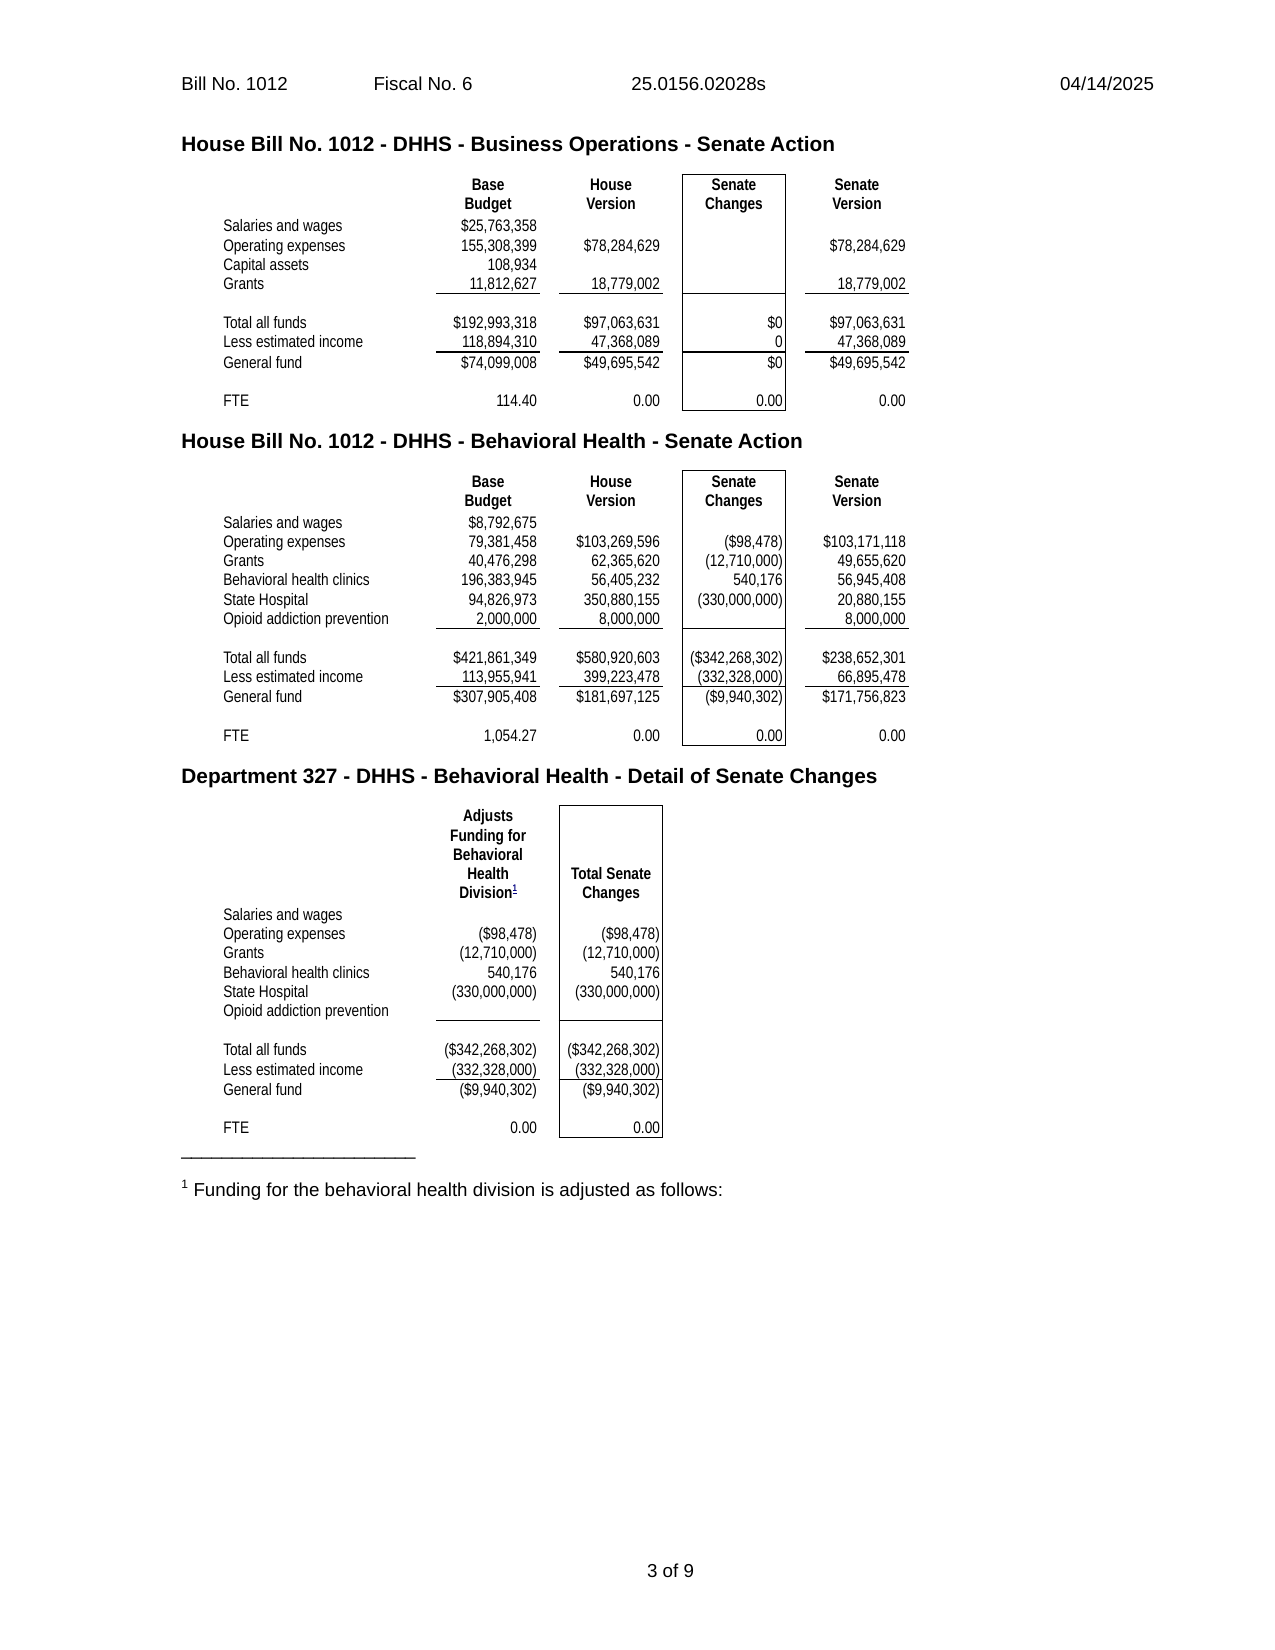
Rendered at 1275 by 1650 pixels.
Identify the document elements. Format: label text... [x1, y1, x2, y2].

table_cell $49,695,542 [805, 353, 908, 372]
table_cell $49,695,542 [559, 353, 662, 372]
table_cell 47,368,089 [559, 332, 662, 351]
table_cell ($98,478) [560, 924, 662, 943]
table_header [417, 805, 436, 905]
table_cell 155,308,399 [436, 235, 539, 254]
table_cell [786, 667, 805, 686]
table_cell 0.00 [805, 391, 908, 410]
table_cell [540, 532, 559, 551]
table_cell [786, 589, 805, 608]
table_header Adjusts Funding for Behavioral Health Division1 [436, 805, 539, 905]
table_cell [786, 532, 805, 551]
table_cell General fund [220, 351, 417, 372]
table_cell $97,063,631 [559, 313, 662, 332]
table_cell [417, 372, 436, 391]
table_header [786, 470, 805, 513]
table_cell [786, 313, 805, 332]
table_cell [417, 648, 436, 667]
table_cell 0.00 [805, 726, 908, 745]
table_header Senate Changes [683, 175, 785, 216]
table_cell 18,779,002 [805, 274, 908, 293]
table_cell [559, 706, 662, 726]
table_cell [417, 628, 436, 648]
table_cell [663, 589, 682, 608]
table_cell [540, 372, 559, 391]
table_header Senate Version [805, 470, 908, 513]
table_cell Salaries and wages [220, 216, 417, 235]
table_cell [220, 628, 417, 648]
table_cell [436, 372, 539, 391]
table_cell 0.00 [436, 1118, 539, 1137]
table_cell ($342,268,302) [436, 1040, 539, 1059]
table_cell $78,284,629 [559, 235, 662, 254]
table_cell [417, 1059, 436, 1078]
table_cell [786, 628, 805, 648]
table_header [663, 174, 682, 216]
table_cell [786, 293, 805, 313]
table_cell [436, 1021, 539, 1040]
table_header [417, 470, 436, 513]
table_cell [220, 706, 417, 726]
table_cell General fund [220, 1079, 417, 1099]
table_cell FTE [220, 391, 417, 410]
table_cell [417, 216, 436, 235]
table_header Base Budget [436, 174, 539, 216]
table_cell [683, 609, 785, 628]
table_cell 350,880,155 [559, 589, 662, 608]
table_cell [540, 255, 559, 274]
table_cell [805, 629, 908, 648]
table_cell Opioid addiction prevention [220, 1001, 417, 1020]
table_cell [417, 609, 436, 628]
text House Bill No. 1012 - DHHS - Business Operations - Senate Action [181, 132, 1154, 156]
table_cell [663, 648, 682, 667]
table_cell [540, 332, 559, 351]
table_cell 399,223,478 [559, 667, 662, 686]
table_cell [560, 1001, 662, 1020]
table_cell [663, 274, 682, 293]
table_cell (332,328,000) [560, 1059, 662, 1078]
table_cell [786, 513, 805, 532]
table_cell $78,284,629 [805, 235, 908, 254]
table_cell (330,000,000) [683, 589, 785, 608]
table_cell [540, 1079, 559, 1099]
table_cell [436, 706, 539, 726]
table_cell ($9,940,302) [560, 1080, 662, 1099]
table_cell [559, 255, 662, 274]
table_cell [540, 982, 559, 1001]
table_cell 0.00 [559, 726, 662, 745]
table_cell Less estimated income [220, 667, 417, 686]
table_cell Behavioral health clinics [220, 570, 417, 589]
table_header [220, 470, 417, 513]
table_cell $0 [683, 313, 785, 332]
table_cell 40,476,298 [436, 551, 539, 570]
table_cell [683, 235, 785, 254]
table_cell Operating expenses [220, 924, 417, 943]
table_cell $97,063,631 [805, 313, 908, 332]
table_cell Behavioral health clinics [220, 963, 417, 982]
table_cell 540,176 [560, 963, 662, 982]
table_cell 11,812,627 [436, 274, 539, 293]
table_cell [417, 589, 436, 608]
table_cell [417, 982, 436, 1001]
table_cell [417, 1118, 436, 1137]
table_cell Salaries and wages [220, 513, 417, 532]
table_cell Operating expenses [220, 532, 417, 551]
table_cell [683, 294, 785, 313]
table_cell [417, 686, 436, 706]
table_cell 118,894,310 [436, 332, 539, 351]
table_cell [417, 726, 436, 745]
table_cell [786, 235, 805, 254]
table_cell ($98,478) [683, 532, 785, 551]
table_cell [683, 372, 785, 391]
table_cell [786, 648, 805, 667]
table_cell Total all funds [220, 313, 417, 332]
table_cell [220, 1020, 417, 1040]
table_cell $103,269,596 [559, 532, 662, 551]
table_cell [663, 609, 682, 628]
table_cell Total all funds [220, 1040, 417, 1059]
table_cell Opioid addiction prevention [220, 609, 417, 628]
table_cell [417, 570, 436, 589]
table_cell ($9,940,302) [683, 687, 785, 706]
text Department 327 - DHHS - Behavioral Health - Detail of Senate Changes [181, 763, 1154, 787]
table_cell Capital assets [220, 255, 417, 274]
table_cell [540, 274, 559, 293]
table_cell Less estimated income [220, 332, 417, 351]
table_cell [417, 924, 436, 943]
table_cell 56,945,408 [805, 570, 908, 589]
table_cell 47,368,089 [805, 332, 908, 351]
table_cell 540,176 [683, 570, 785, 589]
table_header [540, 174, 559, 216]
table_cell [663, 313, 682, 332]
table_cell State Hospital [220, 982, 417, 1001]
table_cell [663, 551, 682, 570]
table_header [220, 174, 417, 216]
table_header [540, 470, 559, 513]
table_cell [540, 706, 559, 726]
table_cell ($98,478) [436, 924, 539, 943]
table_cell 18,779,002 [559, 274, 662, 293]
table_cell $421,861,349 [436, 648, 539, 667]
table_cell (332,328,000) [436, 1059, 539, 1078]
table_cell [683, 706, 785, 726]
table_cell Grants [220, 274, 417, 293]
table_cell [559, 513, 662, 532]
table_cell [436, 905, 539, 924]
table_cell [220, 1099, 417, 1118]
table_cell [559, 629, 662, 648]
table_cell Total all funds [220, 648, 417, 667]
table_header House Version [559, 174, 662, 216]
table_header Senate Changes [683, 471, 785, 513]
table_cell [540, 391, 559, 410]
text House Bill No. 1012 - DHHS - Behavioral Health - Senate Action [181, 429, 1154, 453]
table_cell 1,054.27 [436, 726, 539, 745]
table_cell [540, 1020, 559, 1040]
table_cell [663, 332, 682, 351]
table_cell [786, 391, 805, 410]
table_cell [417, 255, 436, 274]
table_cell [805, 294, 908, 313]
table_header [417, 174, 436, 216]
table_cell 196,383,945 [436, 570, 539, 589]
table_header Senate Version [805, 174, 908, 216]
table_cell 108,934 [436, 255, 539, 274]
table_cell [417, 1001, 436, 1020]
table_cell [559, 216, 662, 235]
table_cell [417, 293, 436, 313]
table_cell [663, 628, 682, 648]
table_cell [786, 274, 805, 293]
table_cell [436, 1001, 539, 1020]
table_cell [417, 351, 436, 372]
table_cell (330,000,000) [560, 982, 662, 1001]
table_cell 79,381,458 [436, 532, 539, 551]
table_cell [786, 686, 805, 706]
table_cell [663, 391, 682, 410]
table_cell [540, 905, 559, 924]
table_cell [560, 905, 662, 924]
table_cell [540, 628, 559, 648]
table_cell [663, 667, 682, 686]
table_cell [417, 706, 436, 726]
table_header [663, 470, 682, 513]
table_cell [417, 235, 436, 254]
table_cell [436, 294, 539, 313]
table_cell [560, 1099, 662, 1118]
table_cell FTE [220, 726, 417, 745]
table_cell 49,655,620 [805, 551, 908, 570]
table_cell ($342,268,302) [560, 1040, 662, 1059]
table_cell [540, 1099, 559, 1118]
table_cell (12,710,000) [560, 943, 662, 962]
table_cell $74,099,008 [436, 353, 539, 372]
table_cell [417, 274, 436, 293]
table_cell [663, 255, 682, 274]
table_cell (332,328,000) [683, 667, 785, 686]
table_cell $192,993,318 [436, 313, 539, 332]
table_cell [663, 726, 682, 745]
table_cell ($342,268,302) [683, 648, 785, 667]
table_cell [663, 293, 682, 313]
table_cell [417, 943, 436, 962]
table_cell [220, 372, 417, 391]
table_cell [540, 726, 559, 745]
table_cell [417, 1040, 436, 1059]
table_cell 8,000,000 [805, 609, 908, 628]
table_cell 94,826,973 [436, 589, 539, 608]
table_cell [786, 372, 805, 391]
table_cell (330,000,000) [436, 982, 539, 1001]
table_cell [559, 294, 662, 313]
table_cell [805, 706, 908, 726]
text 1 Funding for the behavioral health division is adjusted as follows: [181, 1177, 1154, 1201]
table_cell 0.00 [559, 391, 662, 410]
table_cell [663, 513, 682, 532]
table_cell 56,405,232 [559, 570, 662, 589]
table_cell 8,000,000 [559, 609, 662, 628]
table_cell [417, 532, 436, 551]
table_header [220, 805, 417, 905]
table_cell [540, 1118, 559, 1137]
table_cell Less estimated income [220, 1059, 417, 1078]
table_cell [540, 963, 559, 982]
table_cell [559, 372, 662, 391]
table_cell [805, 255, 908, 274]
table_cell [417, 667, 436, 686]
table_cell [417, 391, 436, 410]
table_cell [417, 332, 436, 351]
table_cell [540, 235, 559, 254]
table_cell [663, 532, 682, 551]
table_cell 62,365,620 [559, 551, 662, 570]
table_cell [540, 667, 559, 686]
table_cell [663, 351, 682, 372]
table_cell [540, 943, 559, 962]
table_cell [786, 726, 805, 745]
table_cell [683, 274, 785, 293]
table_cell [417, 513, 436, 532]
table_cell (12,710,000) [683, 551, 785, 570]
table_cell 540,176 [436, 963, 539, 982]
table_cell Grants [220, 551, 417, 570]
table_cell 0 [683, 332, 785, 351]
table_cell [220, 293, 417, 313]
table_cell 66,895,478 [805, 667, 908, 686]
table_cell [786, 609, 805, 628]
table_cell [540, 216, 559, 235]
table_cell [786, 570, 805, 589]
table_cell 113,955,941 [436, 667, 539, 686]
table_cell [540, 686, 559, 706]
table_cell ($9,940,302) [436, 1080, 539, 1099]
table_cell [417, 1079, 436, 1099]
table_cell [540, 570, 559, 589]
table_cell (12,710,000) [436, 943, 539, 962]
table_cell [683, 513, 785, 532]
table_cell [805, 372, 908, 391]
table_cell [786, 351, 805, 372]
table_cell 20,880,155 [805, 589, 908, 608]
table_cell $103,171,118 [805, 532, 908, 551]
table_cell [436, 629, 539, 648]
table_cell [540, 313, 559, 332]
table_header Base Budget [436, 470, 539, 513]
table_cell $307,905,408 [436, 687, 539, 706]
table_cell [683, 216, 785, 235]
table_header Total Senate Changes [560, 806, 662, 905]
table_cell [417, 551, 436, 570]
table_cell [663, 686, 682, 706]
table_cell [786, 551, 805, 570]
table_cell [540, 1059, 559, 1078]
table_header [540, 805, 559, 905]
table_cell [540, 513, 559, 532]
table_cell [560, 1021, 662, 1040]
table_cell [540, 1040, 559, 1059]
table_cell [786, 216, 805, 235]
table_cell Grants [220, 943, 417, 962]
table_cell 0.00 [683, 391, 785, 410]
table_cell [436, 1099, 539, 1118]
table_cell Operating expenses [220, 235, 417, 254]
table_header House Version [559, 470, 662, 513]
table_cell [540, 648, 559, 667]
table_cell [540, 351, 559, 372]
table_cell [417, 905, 436, 924]
table_cell $25,763,358 [436, 216, 539, 235]
table_cell [663, 235, 682, 254]
table_cell 114.40 [436, 391, 539, 410]
table_cell [540, 924, 559, 943]
table_cell [417, 313, 436, 332]
table_cell 0.00 [683, 726, 785, 745]
table_cell [663, 570, 682, 589]
table_cell [786, 332, 805, 351]
table_cell [540, 589, 559, 608]
table_cell $0 [683, 353, 785, 372]
table_cell [663, 706, 682, 726]
table_cell General fund [220, 686, 417, 706]
table_cell [683, 629, 785, 648]
table_cell [683, 255, 785, 274]
table_cell [805, 216, 908, 235]
table_cell [786, 255, 805, 274]
table_cell State Hospital [220, 589, 417, 608]
table_cell $8,792,675 [436, 513, 539, 532]
table_cell 0.00 [560, 1118, 662, 1137]
table_header [786, 174, 805, 216]
table_cell [663, 372, 682, 391]
table_cell $181,697,125 [559, 687, 662, 706]
table_cell [417, 1099, 436, 1118]
table_cell [540, 609, 559, 628]
table_cell Salaries and wages [220, 905, 417, 924]
table_cell $238,652,301 [805, 648, 908, 667]
table_cell [540, 293, 559, 313]
table_cell 2,000,000 [436, 609, 539, 628]
table_cell [540, 551, 559, 570]
table_cell $580,920,603 [559, 648, 662, 667]
table_cell [663, 216, 682, 235]
table_cell [417, 1020, 436, 1040]
table_cell [786, 706, 805, 726]
table_cell [540, 1001, 559, 1020]
table_cell [417, 963, 436, 982]
table_cell [805, 513, 908, 532]
table_cell $171,756,823 [805, 687, 908, 706]
table_cell FTE [220, 1118, 417, 1137]
